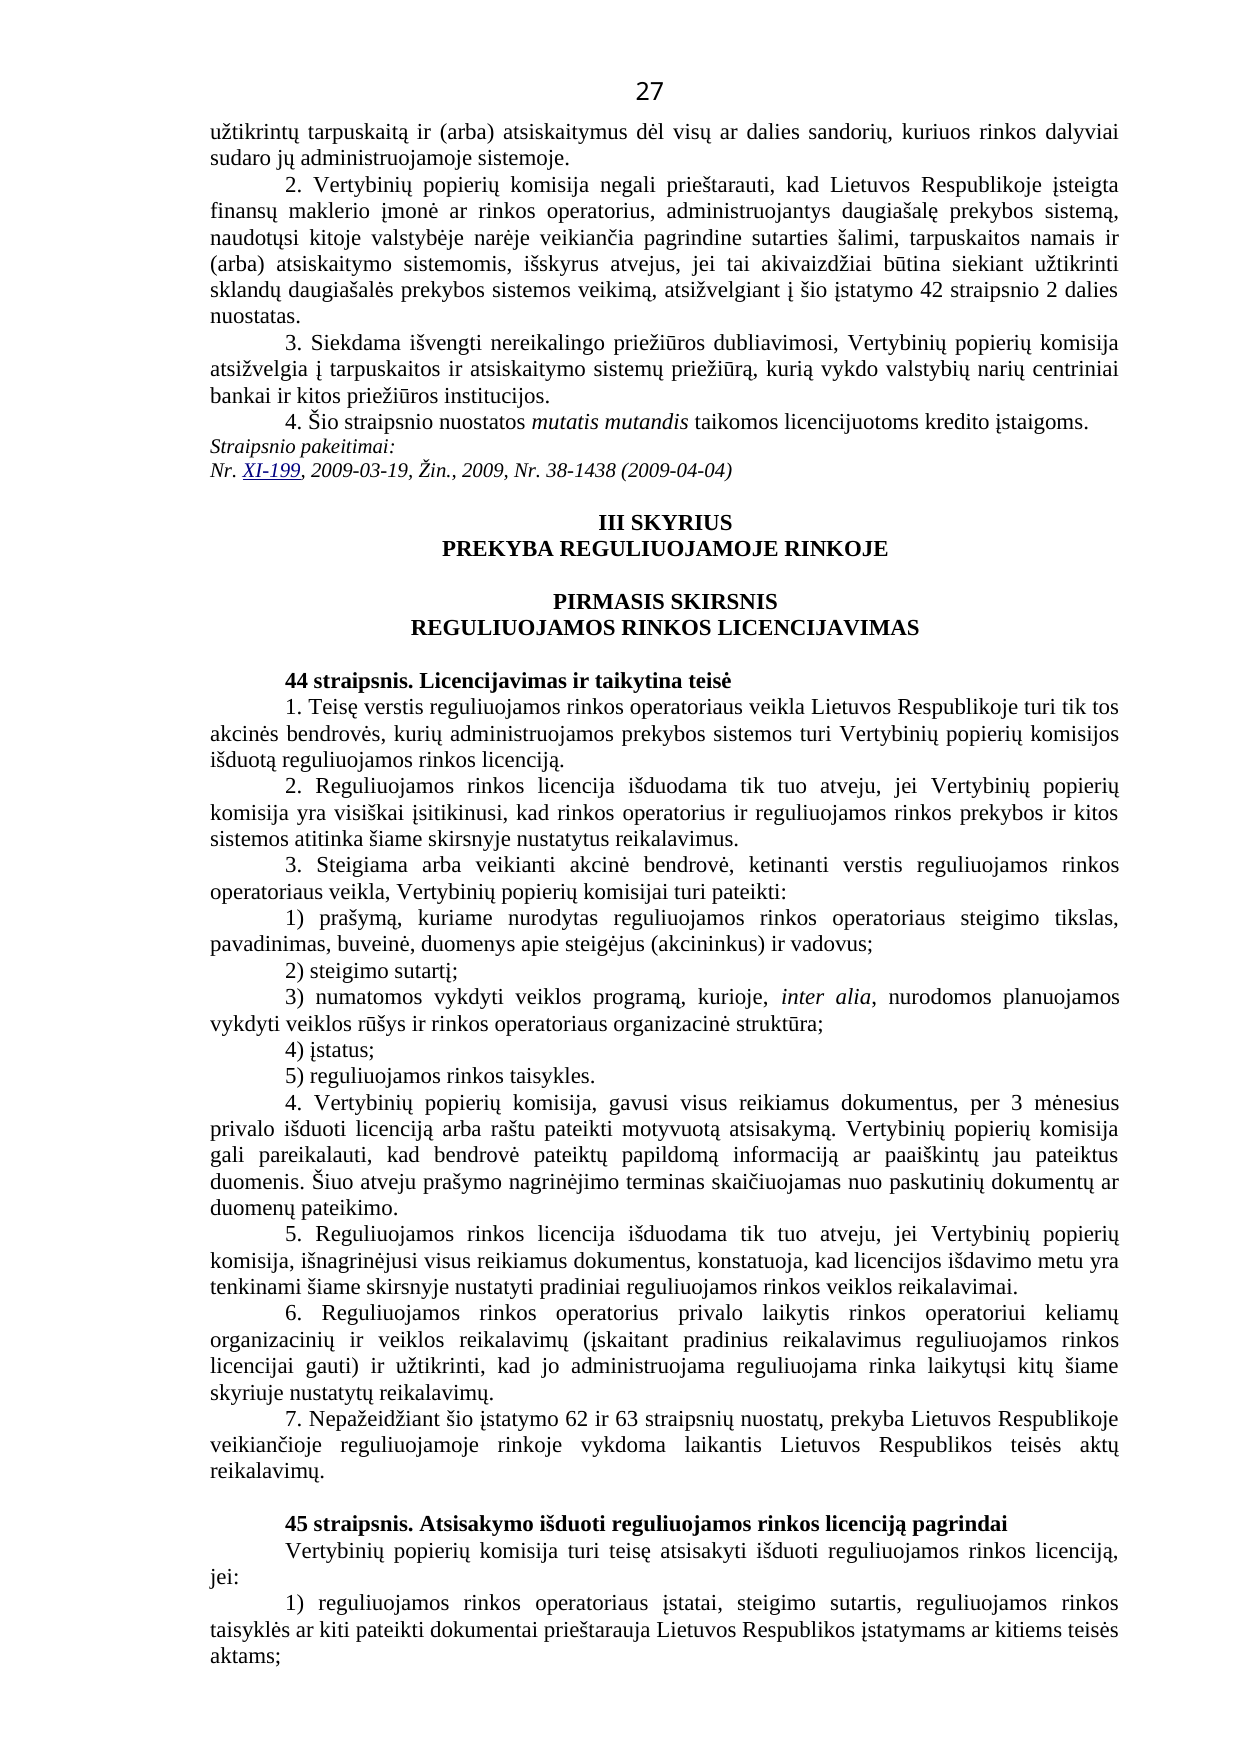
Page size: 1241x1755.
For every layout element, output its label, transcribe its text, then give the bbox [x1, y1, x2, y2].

text 1) reguliuojamos rinkos operatoriaus įstatai, steigimo sutartis, reguliuojamos rinkos taisyklės ar kiti pateikti dokumentai prieštarauja Lietuvos Respublikos įstatymams ar kitiems teisės aktams; [210, 1589, 1120, 1668]
text 2) steigimo sutartį; [210, 957, 1120, 983]
text PIRMASIS SKIRSNIS [210, 588, 1120, 614]
text 4. Šio straipsnio nuostatos mutatis mutandis taikomos licencijuotoms kredito įstaigoms. [210, 408, 1120, 434]
text 3. Siekdama išvengti nereikalingo priežiūros dubliavimosi, Vertybinių popierių komisija atsižvelgia į tarpuskaitos ir atsiskaitymo sistemų priežiūrą, kurią vykdo valstybių narių centriniai bankai ir kitos priežiūros institucijos. [210, 329, 1120, 408]
text Nr. XI-199, 2009-03-19, Žin., 2009, Nr. 38-1438 (2009-04-04) [210, 458, 1120, 482]
text 2. Reguliuojamos rinkos licencija išduodama tik tuo atveju, jei Vertybinių popierių komisija yra visiškai įsitikinusi, kad rinkos operatorius ir reguliuojamos rinkos prekybos ir kitos sistemos atitinka šiame skirsnyje nustatytus reikalavimus. [210, 772, 1120, 851]
text PREKYBA REGULIUOJAMOJE RINKOJE [210, 535, 1120, 562]
text III SKYRIUS [210, 509, 1120, 535]
text 3) numatomos vykdyti veiklos programą, kurioje, inter alia, nurodomos planuojamos vykdyti veiklos rūšys ir rinkos operatoriaus organizacinė struktūra; [210, 983, 1120, 1036]
text 1. Teisę verstis reguliuojamos rinkos operatoriaus veikla Lietuvos Respublikoje turi tik tos akcinės bendrovės, kurių administruojamos prekybos sistemos turi Vertybinių popierių komisijos išduotą reguliuojamos rinkos licenciją. [210, 693, 1120, 772]
text 1) prašymą, kuriame nurodytas reguliuojamos rinkos operatoriaus steigimo tikslas, pavadinimas, buveinė, duomenys apie steigėjus (akcininkus) ir vadovus; [210, 904, 1120, 957]
text 5) reguliuojamos rinkos taisykles. [210, 1062, 1120, 1089]
text 5. Reguliuojamos rinkos licencija išduodama tik tuo atveju, jei Vertybinių popierių komisija, išnagrinėjusi visus reikiamus dokumentus, konstatuoja, kad licencijos išdavimo metu yra tenkinami šiame skirsnyje nustatyti pradiniai reguliuojamos rinkos veiklos reikalavimai. [210, 1220, 1120, 1299]
text 3. Steigiama arba veikianti akcinė bendrovė, ketinanti verstis reguliuojamos rinkos operatoriaus veikla, Vertybinių popierių komisijai turi pateikti: [210, 851, 1120, 904]
text Straipsnio pakeitimai: [210, 434, 1120, 458]
text užtikrintų tarpuskaitą ir (arba) atsiskaitymus dėl visų ar dalies sandorių, kuriuos rinkos dalyviai sudaro jų administruojamoje sistemoje. [210, 118, 1120, 171]
text 6. Reguliuojamos rinkos operatorius privalo laikytis rinkos operatoriui keliamų organizacinių ir veiklos reikalavimų (įskaitant pradinius reikalavimus reguliuojamos rinkos licencijai gauti) ir užtikrinti, kad jo administruojama reguliuojama rinka laikytųsi kitų šiame skyriuje nustatytų reikalavimų. [210, 1299, 1120, 1405]
text REGULIUOJAMOS RINKOS LICENCIJAVIMAS [210, 614, 1120, 641]
text 2. Vertybinių popierių komisija negali prieštarauti, kad Lietuvos Respublikoje įsteigta finansų maklerio įmonė ar rinkos operatorius, administruojantys daugiašalę prekybos sistemą, naudotųsi kitoje valstybėje narėje veikiančia pagrindine sutarties šalimi, tarpuskaitos namais ir (arba) atsiskaitymo sistemomis, išskyrus atvejus, jei tai akivaizdžiai būtina siekiant užtikrinti sklandų daugiašalės prekybos sistemos veikimą, atsižvelgiant į šio įstatymo 42 straipsnio 2 dalies nuostatas. [210, 171, 1120, 329]
text 4) įstatus; [210, 1036, 1120, 1062]
text 7. Nepažeidžiant šio įstatymo 62 ir 63 straipsnių nuostatų, prekyba Lietuvos Respublikoje veikiančioje reguliuojamoje rinkoje vykdoma laikantis Lietuvos Respublikos teisės aktų reikalavimų. [210, 1405, 1120, 1484]
text 45 straipsnis. Atsisakymo išduoti reguliuojamos rinkos licenciją pagrindai [210, 1510, 1120, 1537]
text 44 straipsnis. Licencijavimas ir taikytina teisė [210, 667, 1120, 693]
text 4. Vertybinių popierių komisija, gavusi visus reikiamus dokumentus, per 3 mėnesius privalo išduoti licenciją arba raštu pateikti motyvuotą atsisakymą. Vertybinių popierių komisija gali pareikalauti, kad bendrovė pateiktų papildomą informaciją ar paaiškintų jau pateiktus duomenis. Šiuo atveju prašymo nagrinėjimo terminas skaičiuojamas nuo paskutinių dokumentų ar duomenų pateikimo. [210, 1089, 1120, 1220]
text Vertybinių popierių komisija turi teisę atsisakyti išduoti reguliuojamos rinkos licenciją, jei: [210, 1537, 1120, 1589]
